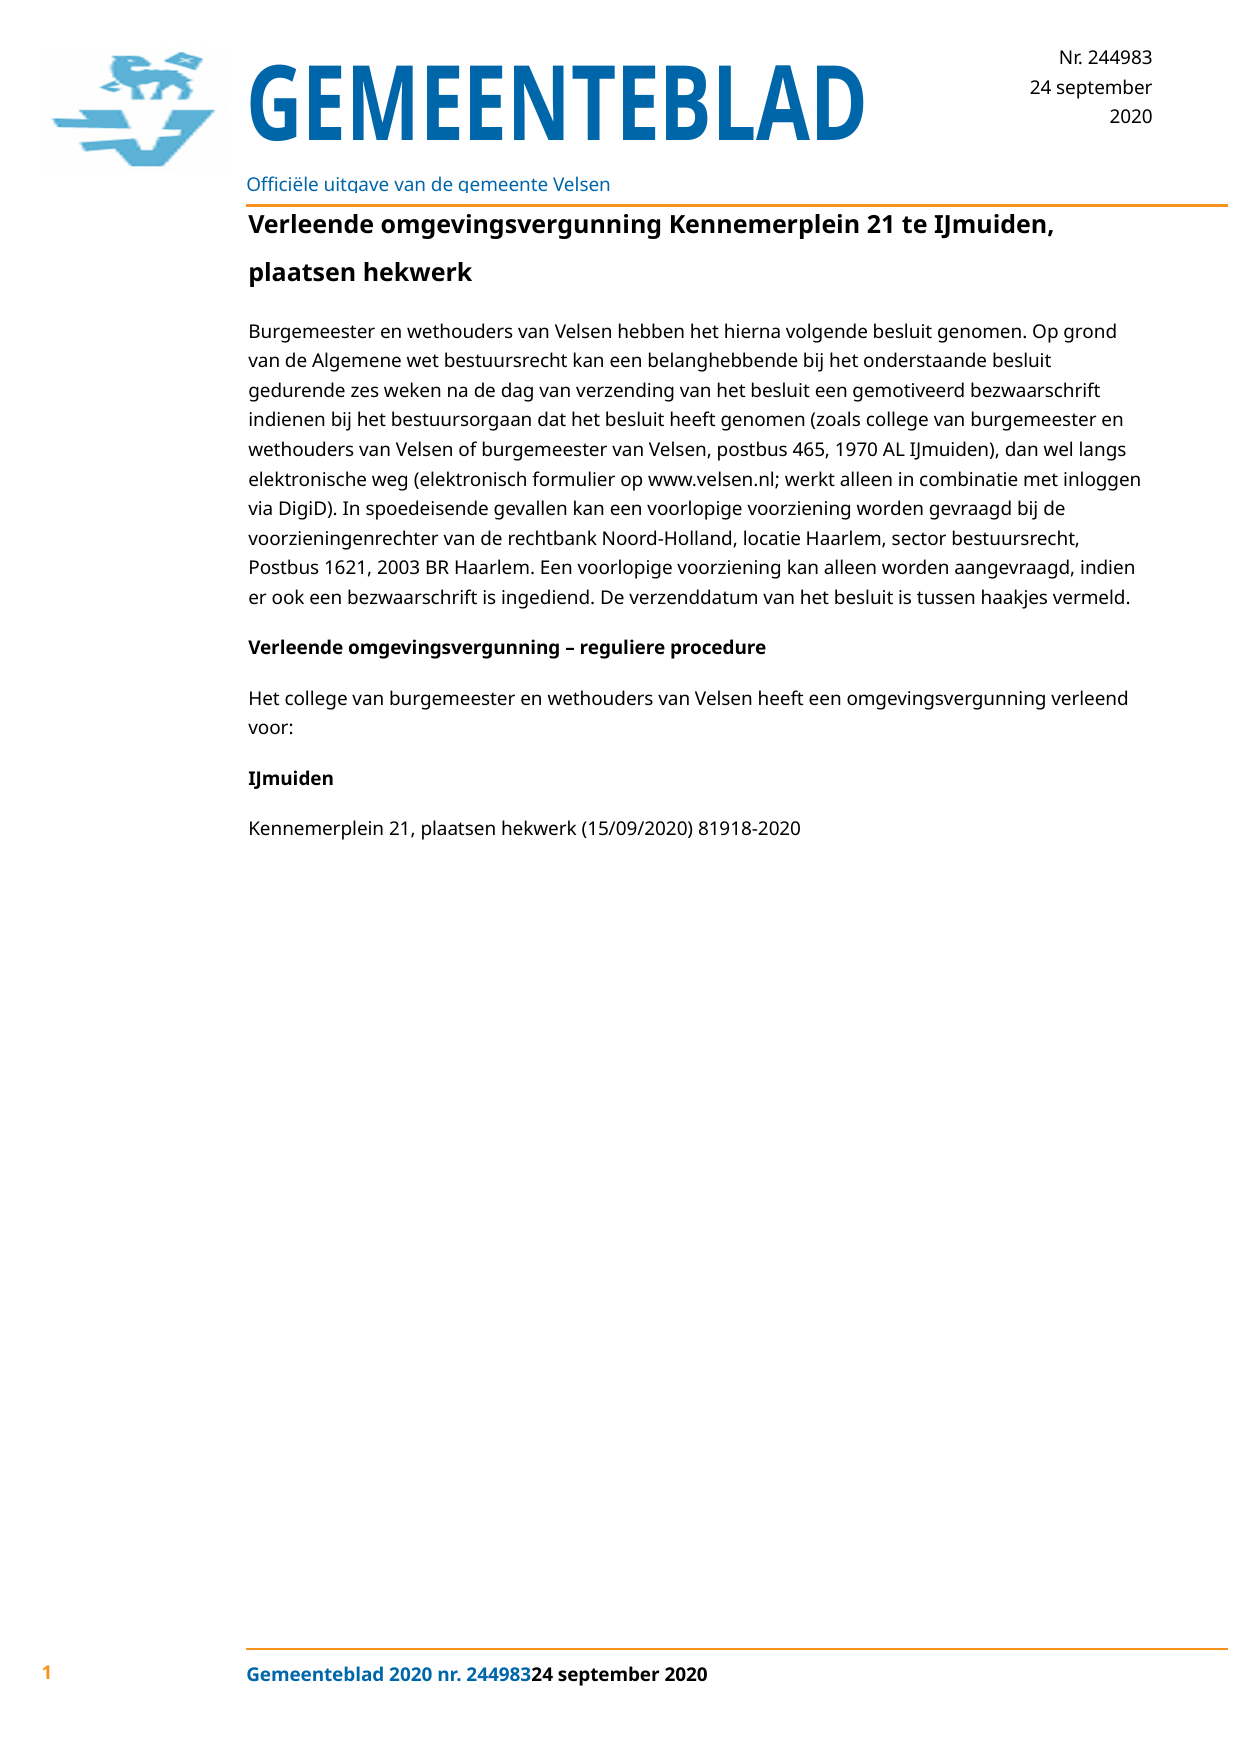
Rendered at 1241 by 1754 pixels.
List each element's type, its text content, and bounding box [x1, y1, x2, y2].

text Kennemerplein 21, plaatsen hekwerk (15/09/2020) 81918-2020 [248, 815, 1152, 841]
picture [41, 47, 231, 172]
text Verleende omgevingsvergunning Kennemerplein 21 te IJmuiden, plaatsen hekwerk [248, 207, 1152, 288]
text Het college van burgemeester en wethouders van Velsen heeft een omgevingsvergunning verleend voor: [248, 685, 1152, 740]
text Verleende omgevingsvergunning – reguliere procedure [248, 634, 1152, 660]
text Burgemeester en wethouders van Velsen hebben het hierna volgende besluit genomen. Op grond van de Algemene wet bestuursrecht kan een belanghebbende bij het onderstaande besluit gedurende zes weken na de dag van verzending van het besluit een gemotiveerd bezwaarschrift indienen bij het bestuursorgaan dat het besluit heeft genomen (zoals college van burgemeester en wethouders van Velsen of burgemeester van Velsen, postbus 465, 1970 AL IJmuiden), dan wel langs elektronische weg (elektronisch formulier op www.velsen.nl; werkt alleen in combinatie met inloggen via DigiD). In spoedeisende gevallen kan een voorlopige voorziening worden gevraagd bij de voorzieningenrechter van de rechtbank Noord-Holland, locatie Haarlem, sector bestuursrecht, Postbus 1621, 2003 BR Haarlem. Een voorlopige voorziening kan alleen worden aangevraagd, indien er ook een bezwaarschrift is ingediend. De verzenddatum van het besluit is tussen haakjes vermeld. [248, 318, 1152, 610]
text IJmuiden [248, 765, 1152, 791]
